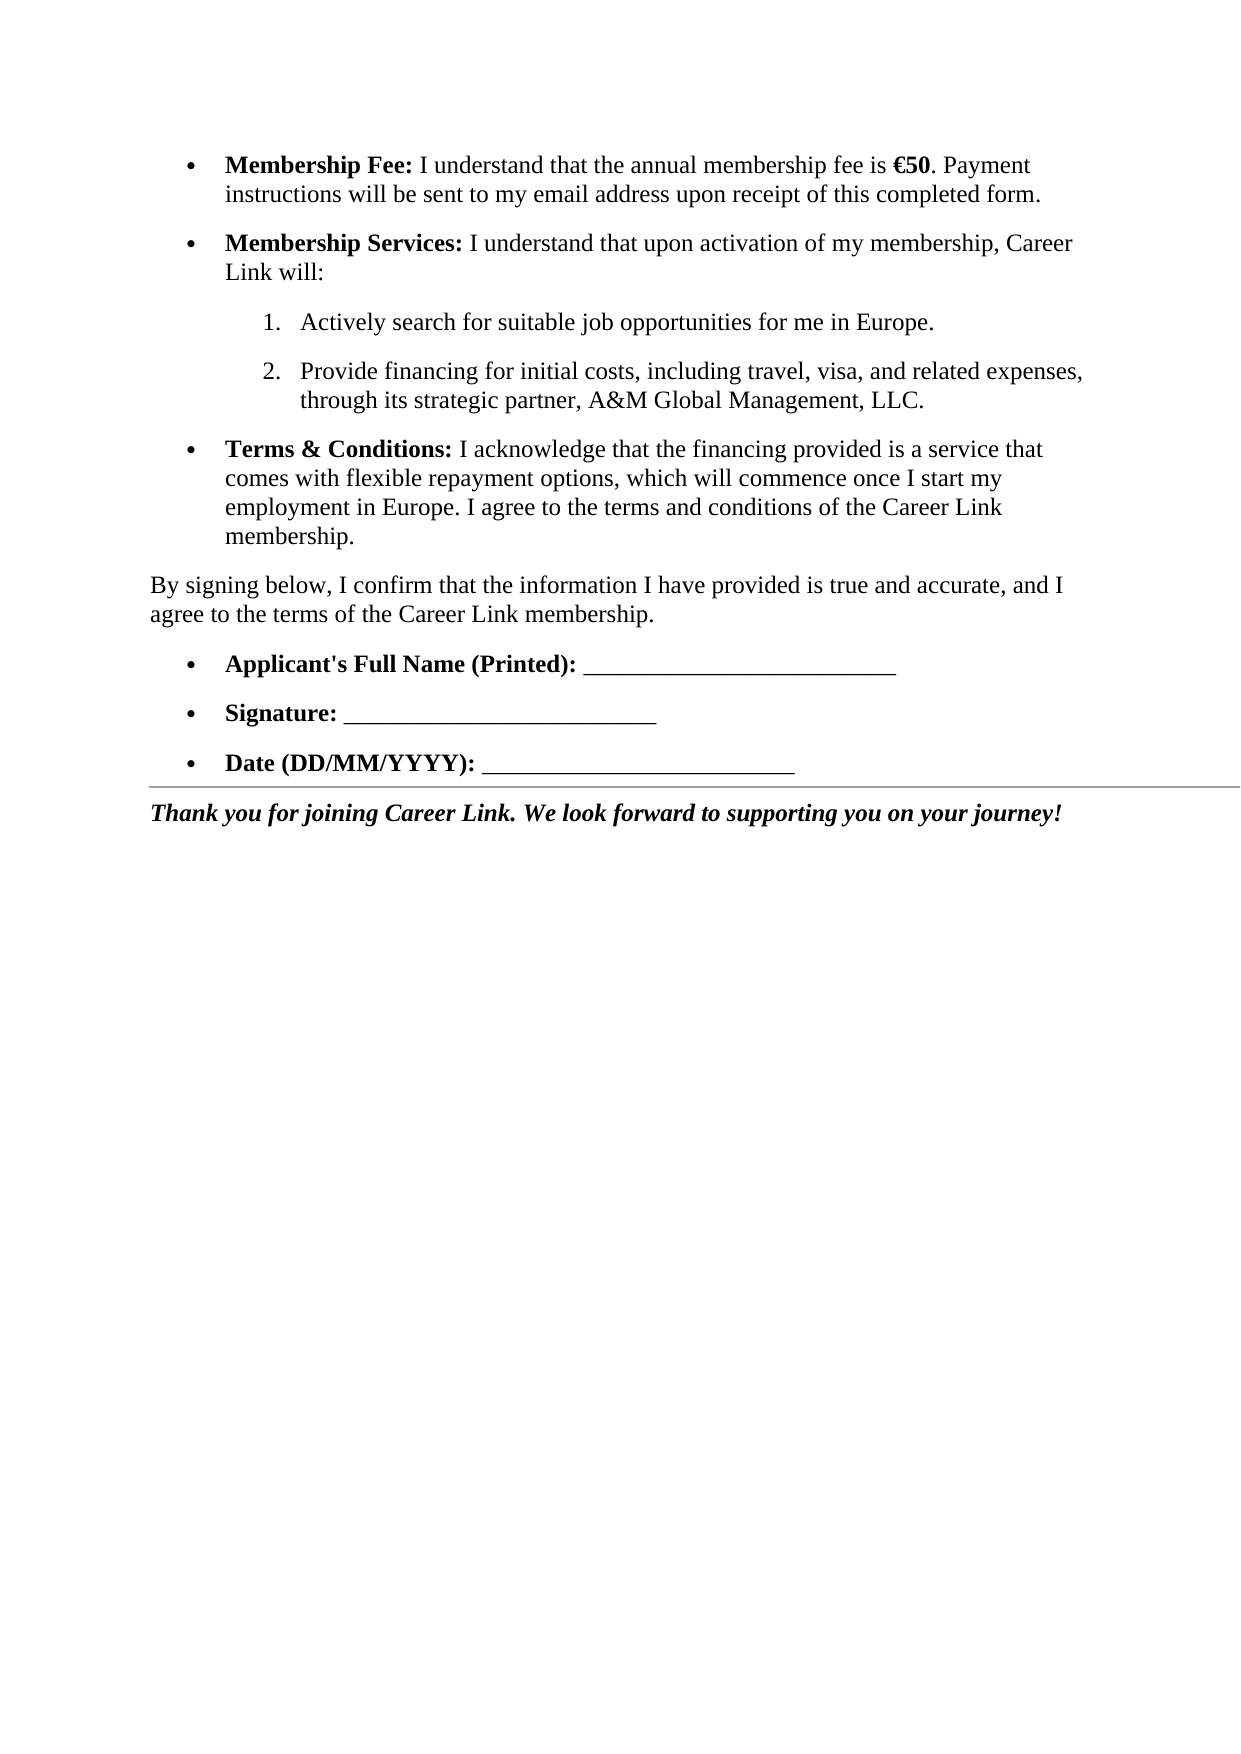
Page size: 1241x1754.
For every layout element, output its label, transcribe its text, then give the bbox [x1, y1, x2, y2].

list Membership Services: I understand that upon activation of my membership, Career Link will: [187, 228, 1090, 286]
list Date (DD/MM/YYYY): _________________________ [187, 748, 1090, 777]
list Terms & Conditions: I acknowledge that the financing provided is a service that comes with flexible repayment options, which will commence once I start my employment in Europe. I agree to the terms and conditions of the Career Link membership. [187, 434, 1090, 549]
list Provide financing for initial costs, including travel, visa, and related expenses, through its strategic partner, A&M Global Management, LLC. [262, 356, 1090, 414]
text By signing below, I confirm that the information I have provided is true and accurate, and I agree to the terms of the Career Link membership. [150, 570, 1090, 628]
list Signature: _________________________ [187, 698, 1090, 727]
text Thank you for joining Career Link. We look forward to supporting you on your journey! [150, 798, 1090, 827]
list Applicant's Full Name (Printed): _________________________ [187, 649, 1090, 677]
list Membership Fee: I understand that the annual membership fee is €50. Payment instructions will be sent to my email address upon receipt of this completed form. [187, 150, 1090, 207]
list Actively search for suitable job opportunities for me in Europe. [262, 307, 1090, 335]
